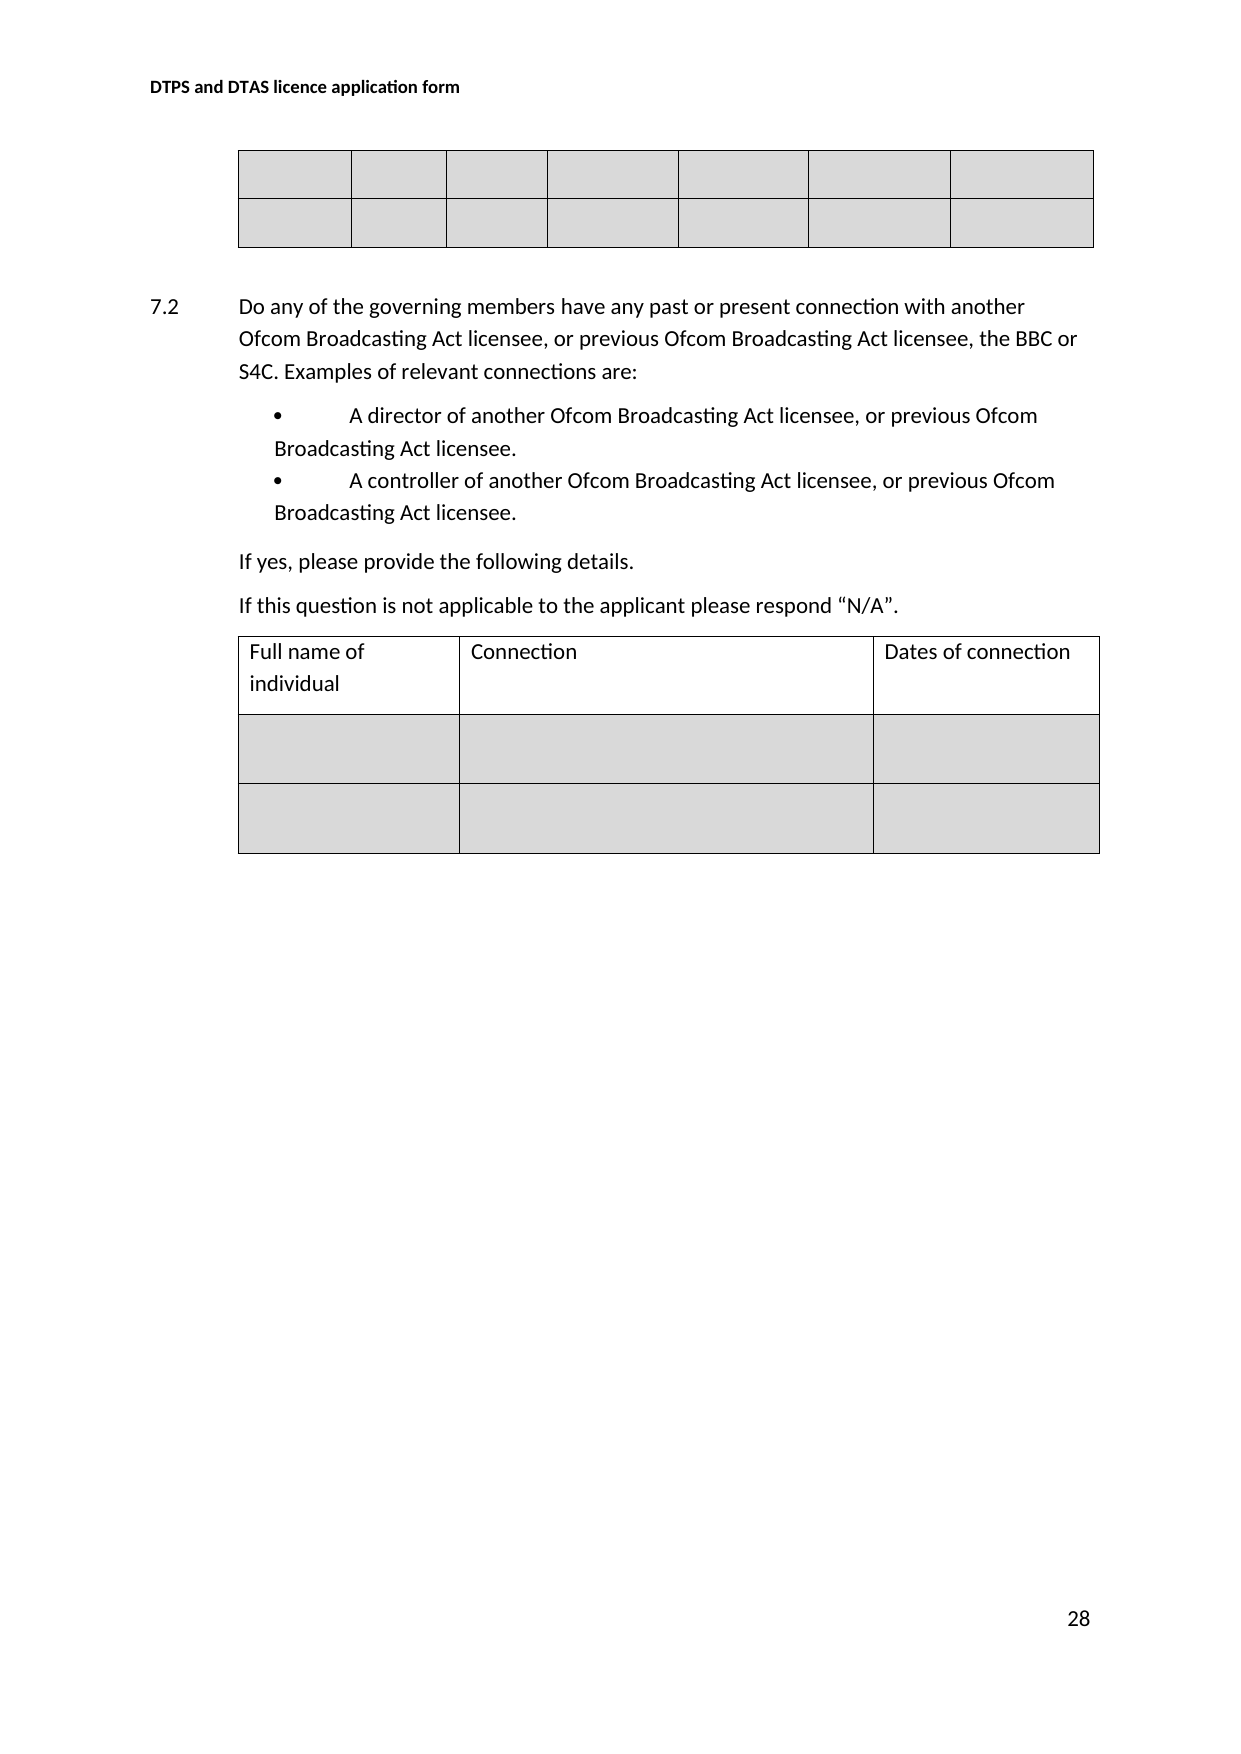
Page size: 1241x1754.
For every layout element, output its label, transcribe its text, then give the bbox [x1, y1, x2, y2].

table_cell [874, 715, 1099, 783]
table_header Dates of connection [874, 637, 1099, 714]
table_cell [352, 151, 446, 198]
list Do any of the governing members have any past or present connection with another Ofcom Broadcasting Act licensee, or previous Ofcom Broadcasting Act licensee, the BBC or S4C. Examples of relevant connections are: [150, 292, 1090, 385]
table_header Full name of individual [239, 637, 459, 714]
table_cell [679, 199, 808, 247]
text If yes, please provide the following details. [239, 547, 1090, 575]
table_cell [951, 199, 1093, 247]
table_cell [239, 784, 459, 853]
table_cell [447, 199, 547, 247]
table_cell [460, 784, 873, 853]
table_cell [239, 199, 351, 247]
table_cell [460, 715, 873, 783]
text If this question is not applicable to the applicant please respond “N/A”. [239, 592, 1090, 619]
table_cell [239, 151, 351, 198]
table_cell [809, 199, 950, 247]
list A controller of another Ofcom Broadcasting Act licensee, or previous Ofcom Broadcasting Act licensee. [274, 466, 1090, 526]
table_header Connection [460, 637, 873, 714]
table_cell [239, 715, 459, 783]
table_cell [447, 151, 547, 198]
table_cell [548, 199, 678, 247]
table_cell [352, 199, 446, 247]
table_cell [809, 151, 950, 198]
list A director of another Ofcom Broadcasting Act licensee, or previous Ofcom Broadcasting Act licensee. [274, 401, 1090, 462]
table_cell [951, 151, 1093, 198]
table_cell [874, 784, 1099, 853]
table_cell [679, 151, 808, 198]
table_cell [548, 151, 678, 198]
